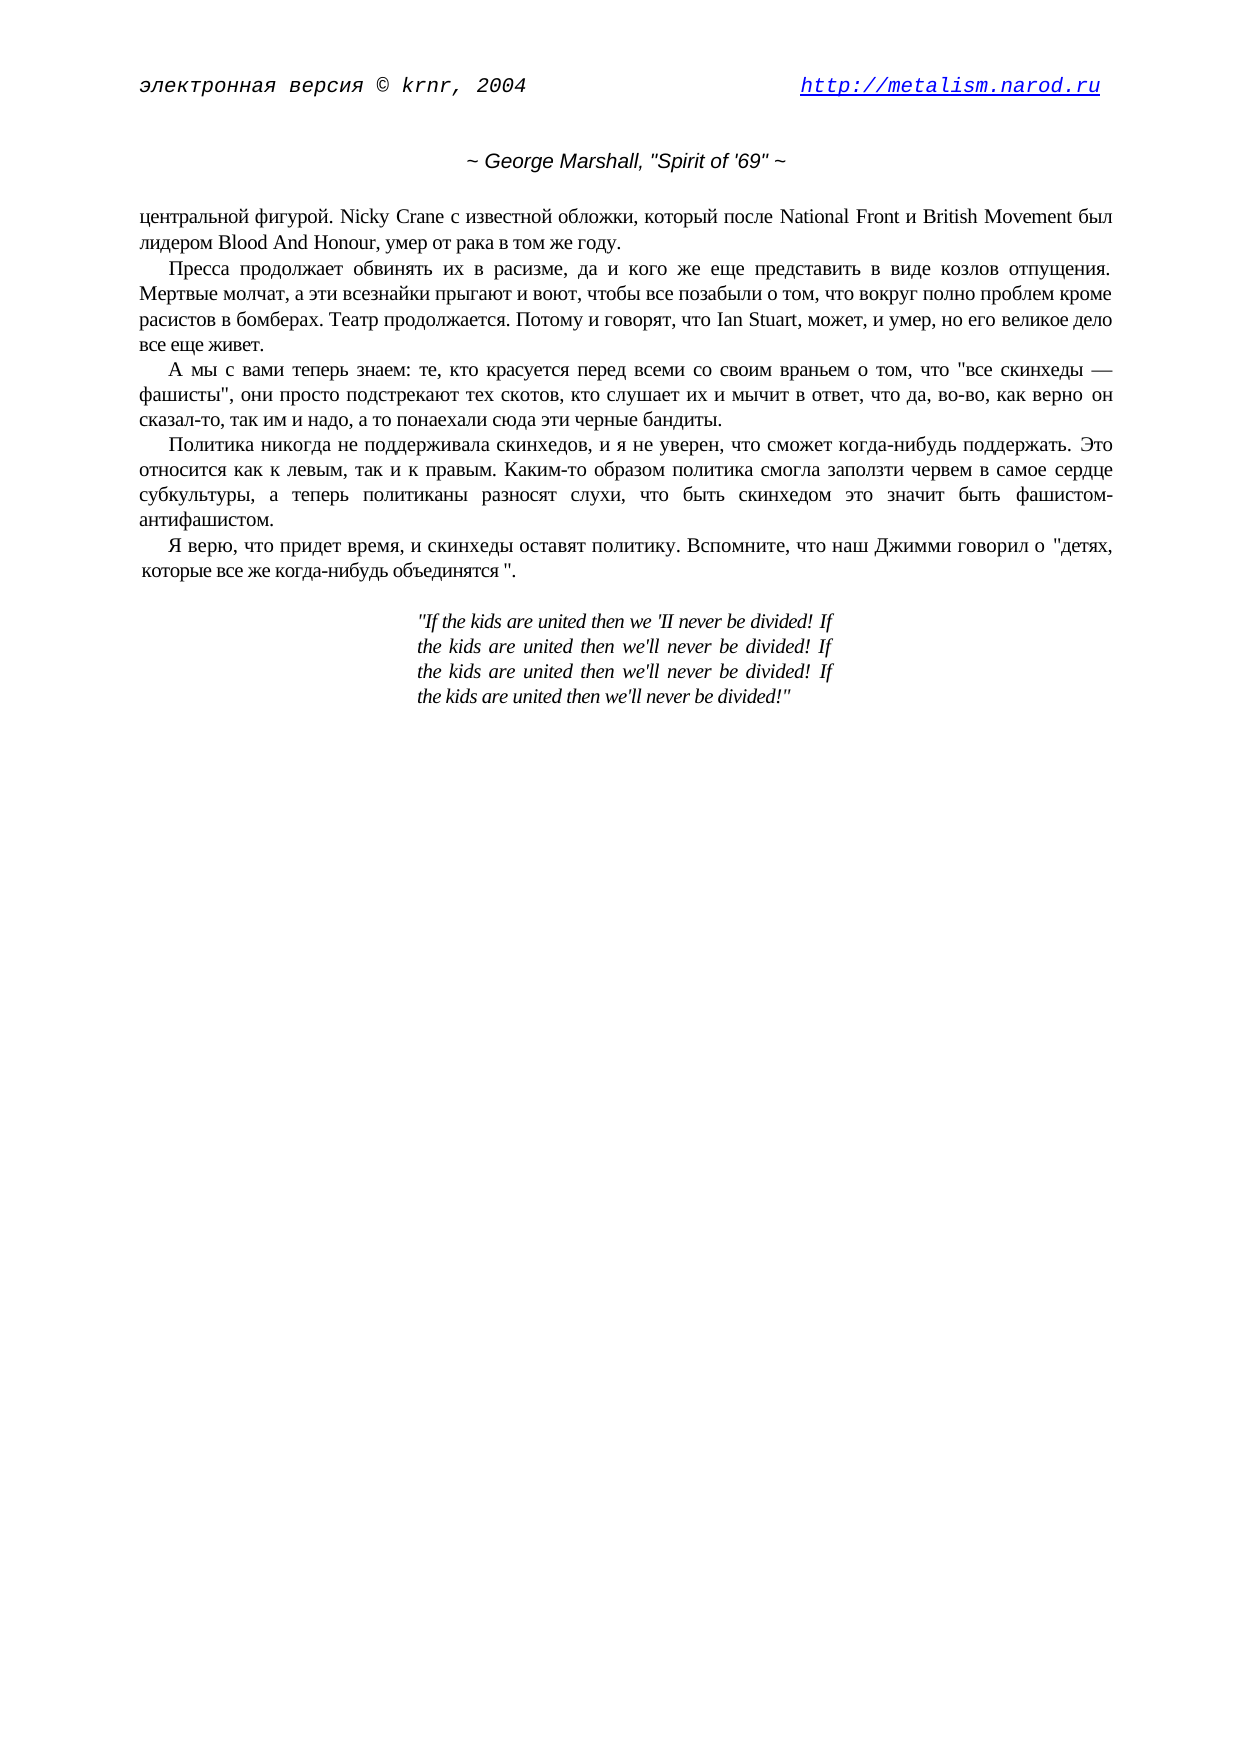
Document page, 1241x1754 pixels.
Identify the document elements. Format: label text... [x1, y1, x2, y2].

text Пресса продолжает обвинять их в расизме, да и кого же еще представить в виде козлов отпущения. Мертвые молчат, а эти всезнайки прыгают и воют, чтобы все позабыли о том, что вокруг полно проблем кроме расистов в бомберах. Театр продолжается. Потому и говорят, что Ian Stuart, может, и умер, но его великое дело все еще живет. [139, 255, 1112, 357]
text А мы с вами теперь знаем: те, кто красуется перед всеми со своим враньем о том, что "все скинхеды — фашисты", они просто подстрекают тех скотов, кто слушает их и мычит в ответ, что да, во-во, как верно он сказал-то, так им и надо, а то понаехали сюда эти черные бандиты. [139, 357, 1113, 432]
text ~ George Marshall, "Spirit of '69" ~ [141, 150, 1113, 173]
text Политика никогда не поддерживала скинхедов, и я не уверен, что сможет когда-нибудь поддержать. Это относится как к левым, так и к правым. Каким-то образом политика смогла заползти червем в самое сердце субкультуры, а теперь политиканы разносят слухи, что быть скинхедом это значит быть фашистом-антифашистом. [139, 432, 1113, 532]
text Я верю, что придет время, и скинхеды оставят политику. Вспомните, что наш Джимми говорил о "детях, которые все же когда-нибудь объединятся ". [141, 532, 1112, 582]
text "If the kids are united then we 'II never be divided! If the kids are united then we'll never be divided! If the kids are united then we'll never be divided! If the kids are united then we'll never be divided!" [417, 608, 833, 708]
text центральной фигурой. Nicky Crane с известной обложки, который после National Front и British Movement был лидером Blood And Honour, умер от рака в том же году. [139, 203, 1113, 255]
